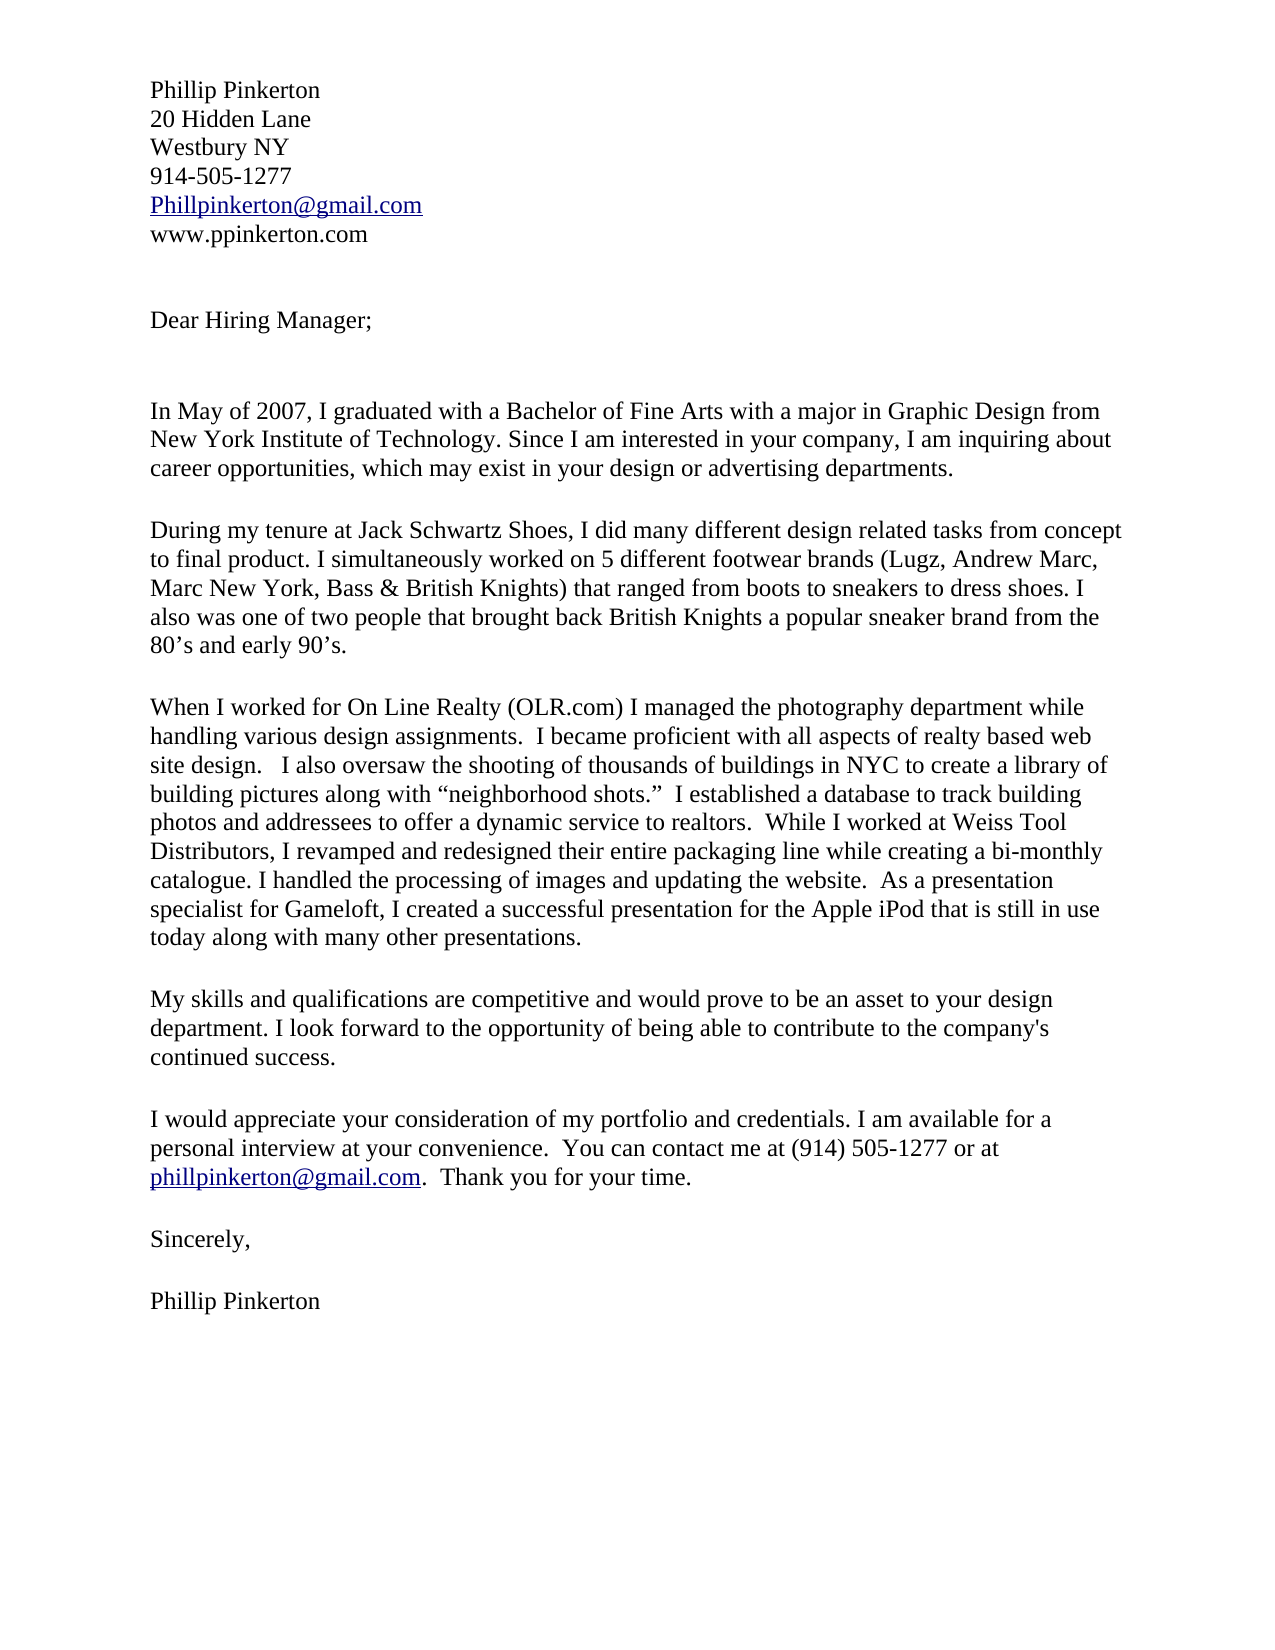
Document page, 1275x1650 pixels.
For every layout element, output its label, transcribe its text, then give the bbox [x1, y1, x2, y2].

text Phillpinkerton@gmail.com [150, 190, 1125, 219]
text 20 Hidden Lane [150, 104, 1125, 132]
text During my tenure at Jack Schwartz Shoes, I did many different design related tasks from concept to final product. I simultaneously worked on 5 different footwear brands (Lugz, Andrew Marc, Marc New York, Bass & British Knights) that ranged from boots to sneakers to dress shoes. I also was one of two people that brought back British Knights a popular sneaker brand from the 80’s and early 90’s. [150, 515, 1125, 659]
text Sincerely, [150, 1224, 1125, 1252]
text In May of 2007, I graduated with a Bachelor of Fine Arts with a major in Graphic Design from New York Institute of Technology. Since I am interested in your company, I am inquiring about career opportunities, which may exist in your design or advertising departments. [150, 396, 1125, 482]
text Westbury NY [150, 132, 1125, 161]
text www.ppinkerton.com [150, 219, 1125, 247]
text Dear Hiring Manager; [150, 305, 1125, 334]
text When I worked for On Line Realty (OLR.com) I managed the photography department while handling various design assignments. I became proficient with all aspects of realty based web site design. I also oversaw the shooting of thousands of buildings in NYC to create a library of building pictures along with “neighborhood shots.” I established a database to track building photos and addressees to offer a dynamic service to realtors. While I worked at Weiss Tool Distributors, I revamped and redesigned their entire packaging line while creating a bi-monthly catalogue. I handled the processing of images and updating the website. As a presentation specialist for Gameloft, I created a successful presentation for the Apple iPod that is still in use today along with many other presentations. [150, 692, 1125, 951]
text Phillip Pinkerton [150, 75, 1125, 104]
text My skills and qualifications are competitive and would prove to be an asset to your design department. I look forward to the opportunity of being able to contribute to the company's continued success. [150, 984, 1125, 1071]
text 914-505-1277 [150, 161, 1125, 190]
text I would appreciate your consideration of my portfolio and credentials. I am available for a personal interview at your convenience. You can contact me at (914) 505-1277 or at phillpinkerton@gmail.com. Thank you for your time. [150, 1104, 1125, 1190]
text Phillip Pinkerton [150, 1286, 1125, 1314]
